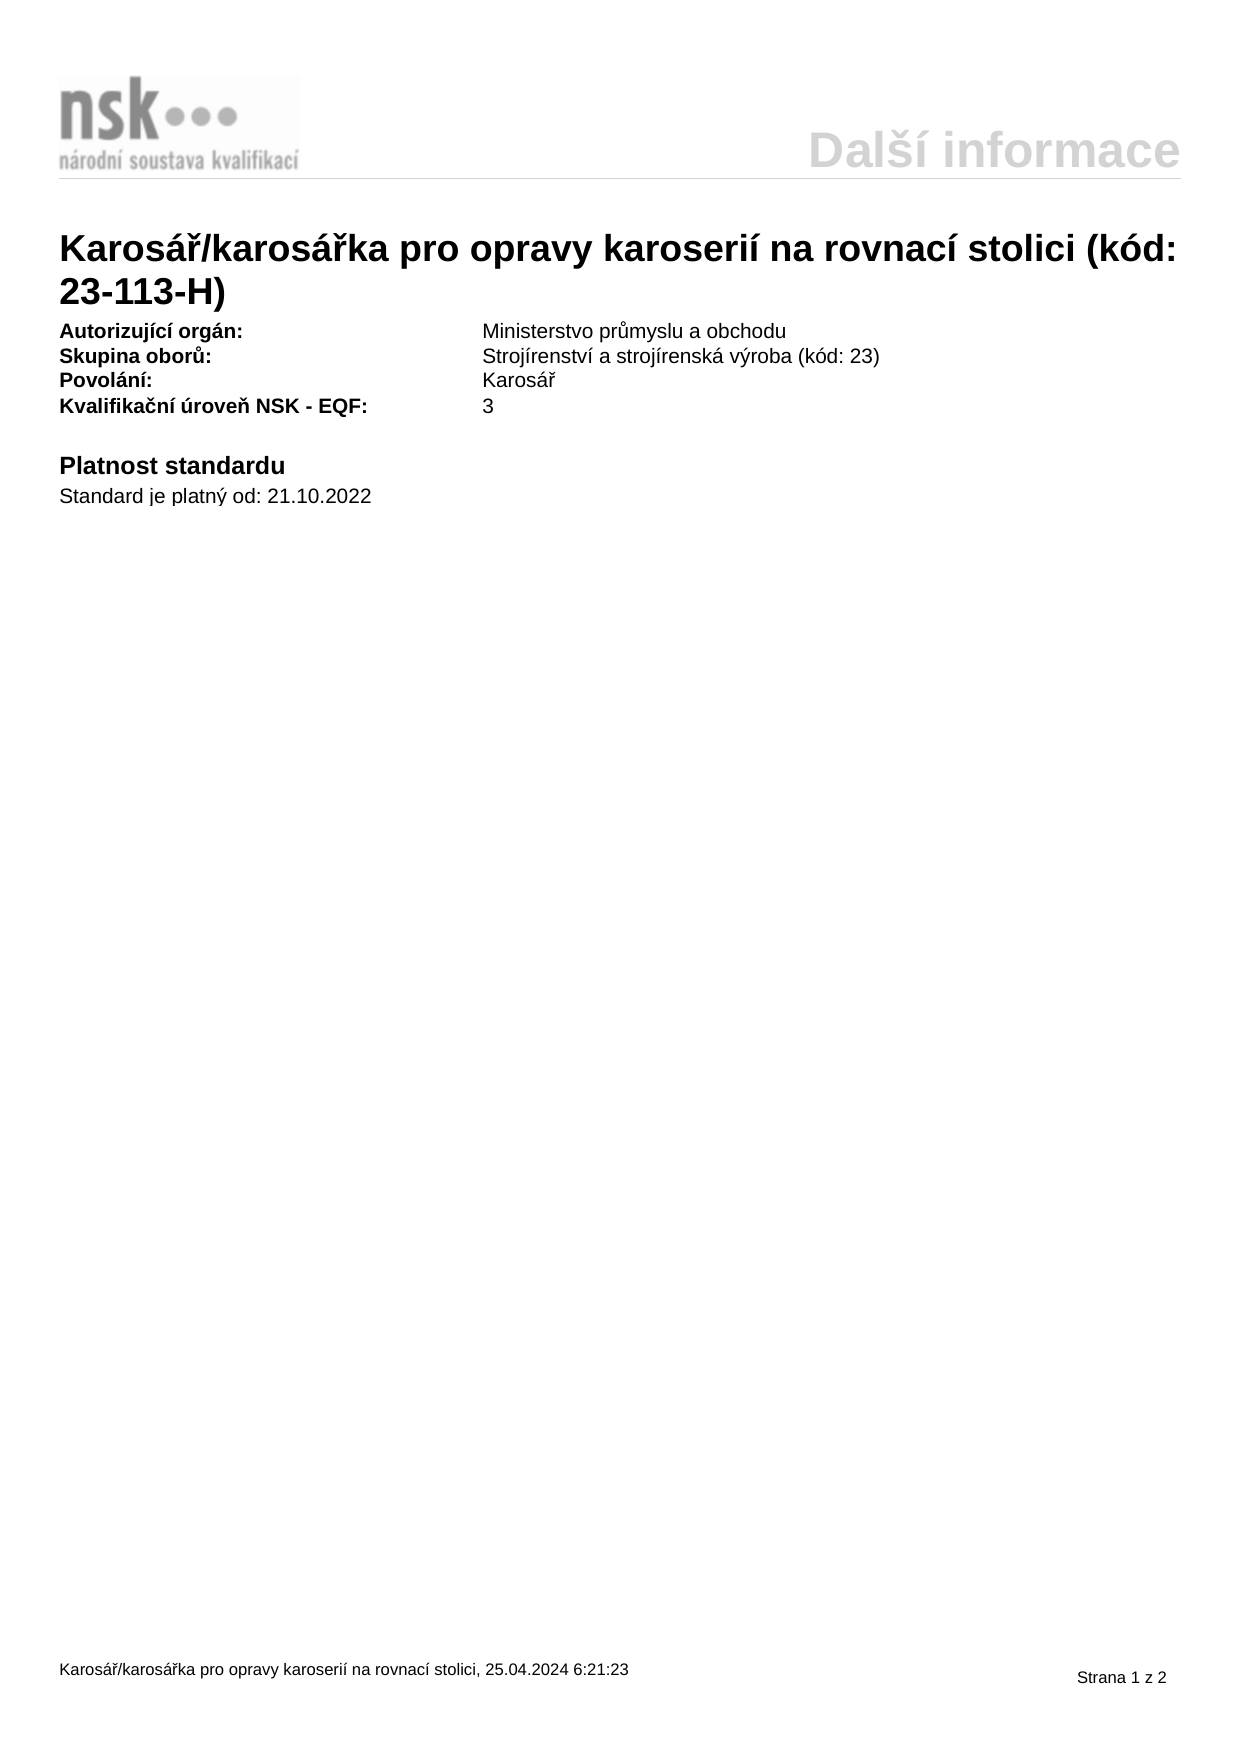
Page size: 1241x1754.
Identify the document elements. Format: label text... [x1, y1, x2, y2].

table_cell [119, 1106, 482, 1383]
table_cell [861, 806, 1167, 1106]
table_cell [59, 1384, 119, 1659]
table_cell [59, 806, 119, 1106]
table_cell [627, 313, 861, 319]
table_cell [619, 313, 627, 319]
table_cell [1167, 806, 1181, 1106]
table_cell [482, 418, 619, 447]
table_cell [1167, 506, 1181, 806]
table_cell [119, 506, 482, 806]
table_cell Strojírenství a strojírenská výroba (kód: 23) [482, 344, 1181, 368]
table_cell [482, 1384, 619, 1659]
table_cell [627, 506, 861, 806]
table_cell [619, 196, 627, 224]
table_cell Karosář/karosářka pro opravy karoserií na rovnací stolici (kód: 23-113-H) [59, 224, 1181, 313]
table_cell [627, 196, 861, 224]
table_cell [482, 806, 619, 1106]
table_cell [482, 172, 619, 178]
table_cell [861, 1384, 1167, 1659]
table_cell [119, 172, 482, 178]
table_cell [482, 196, 619, 224]
table_cell Skupina oborů: [59, 344, 482, 368]
table_cell [861, 506, 1167, 806]
table_cell [59, 179, 1181, 196]
table_cell 3 [482, 394, 1181, 417]
table_cell [59, 172, 119, 178]
table_cell [1167, 1106, 1181, 1383]
table_cell [119, 1384, 482, 1659]
table_cell [119, 418, 482, 447]
table_header [620, 59, 627, 172]
table_cell [119, 806, 482, 1106]
picture [58, 59, 620, 172]
table_cell [59, 313, 119, 319]
table_cell [861, 313, 1167, 319]
table_cell [627, 806, 861, 1106]
table_cell [619, 806, 627, 1106]
table_cell [619, 172, 627, 178]
table_cell [1167, 1660, 1181, 1696]
table_cell Kvalifikační úroveň NSK - EQF: [59, 394, 482, 417]
table_cell [482, 1106, 619, 1383]
table_cell Strana 1 z 2 [861, 1660, 1167, 1696]
table_cell [619, 1106, 627, 1383]
table_cell [861, 196, 1167, 224]
table_cell [627, 1384, 861, 1659]
table_cell [861, 1106, 1167, 1383]
table_cell [482, 313, 619, 319]
table_cell [59, 506, 119, 806]
table_cell Autorizující orgán: [59, 319, 482, 343]
table_cell [627, 418, 861, 447]
table_cell Karosář [482, 368, 1181, 393]
table_cell Povolání: [59, 368, 482, 392]
table_cell [1167, 418, 1181, 447]
table_cell [619, 506, 627, 806]
table_header Další informace [627, 59, 1181, 178]
table_cell [1167, 313, 1181, 319]
table_cell [861, 418, 1167, 447]
table_cell Karosář/karosářka pro opravy karoserií na rovnací stolici, 25.04.2024 6:21:23 [59, 1660, 861, 1696]
table_cell Standard je platný od: 21.10.2022 [59, 484, 1181, 506]
table_cell [482, 506, 619, 806]
table_cell [1167, 1384, 1181, 1659]
table_cell [59, 418, 119, 447]
table_cell [1167, 196, 1181, 224]
table_cell [627, 1106, 861, 1383]
table_cell Ministerstvo průmyslu a obchodu [482, 319, 1181, 344]
table_cell [619, 1384, 627, 1659]
table_cell [59, 196, 119, 224]
table_cell [619, 418, 627, 447]
table_cell [59, 1106, 119, 1383]
table_cell [119, 196, 482, 224]
table_cell Platnost standardu [59, 448, 1181, 483]
table_cell [119, 313, 482, 319]
